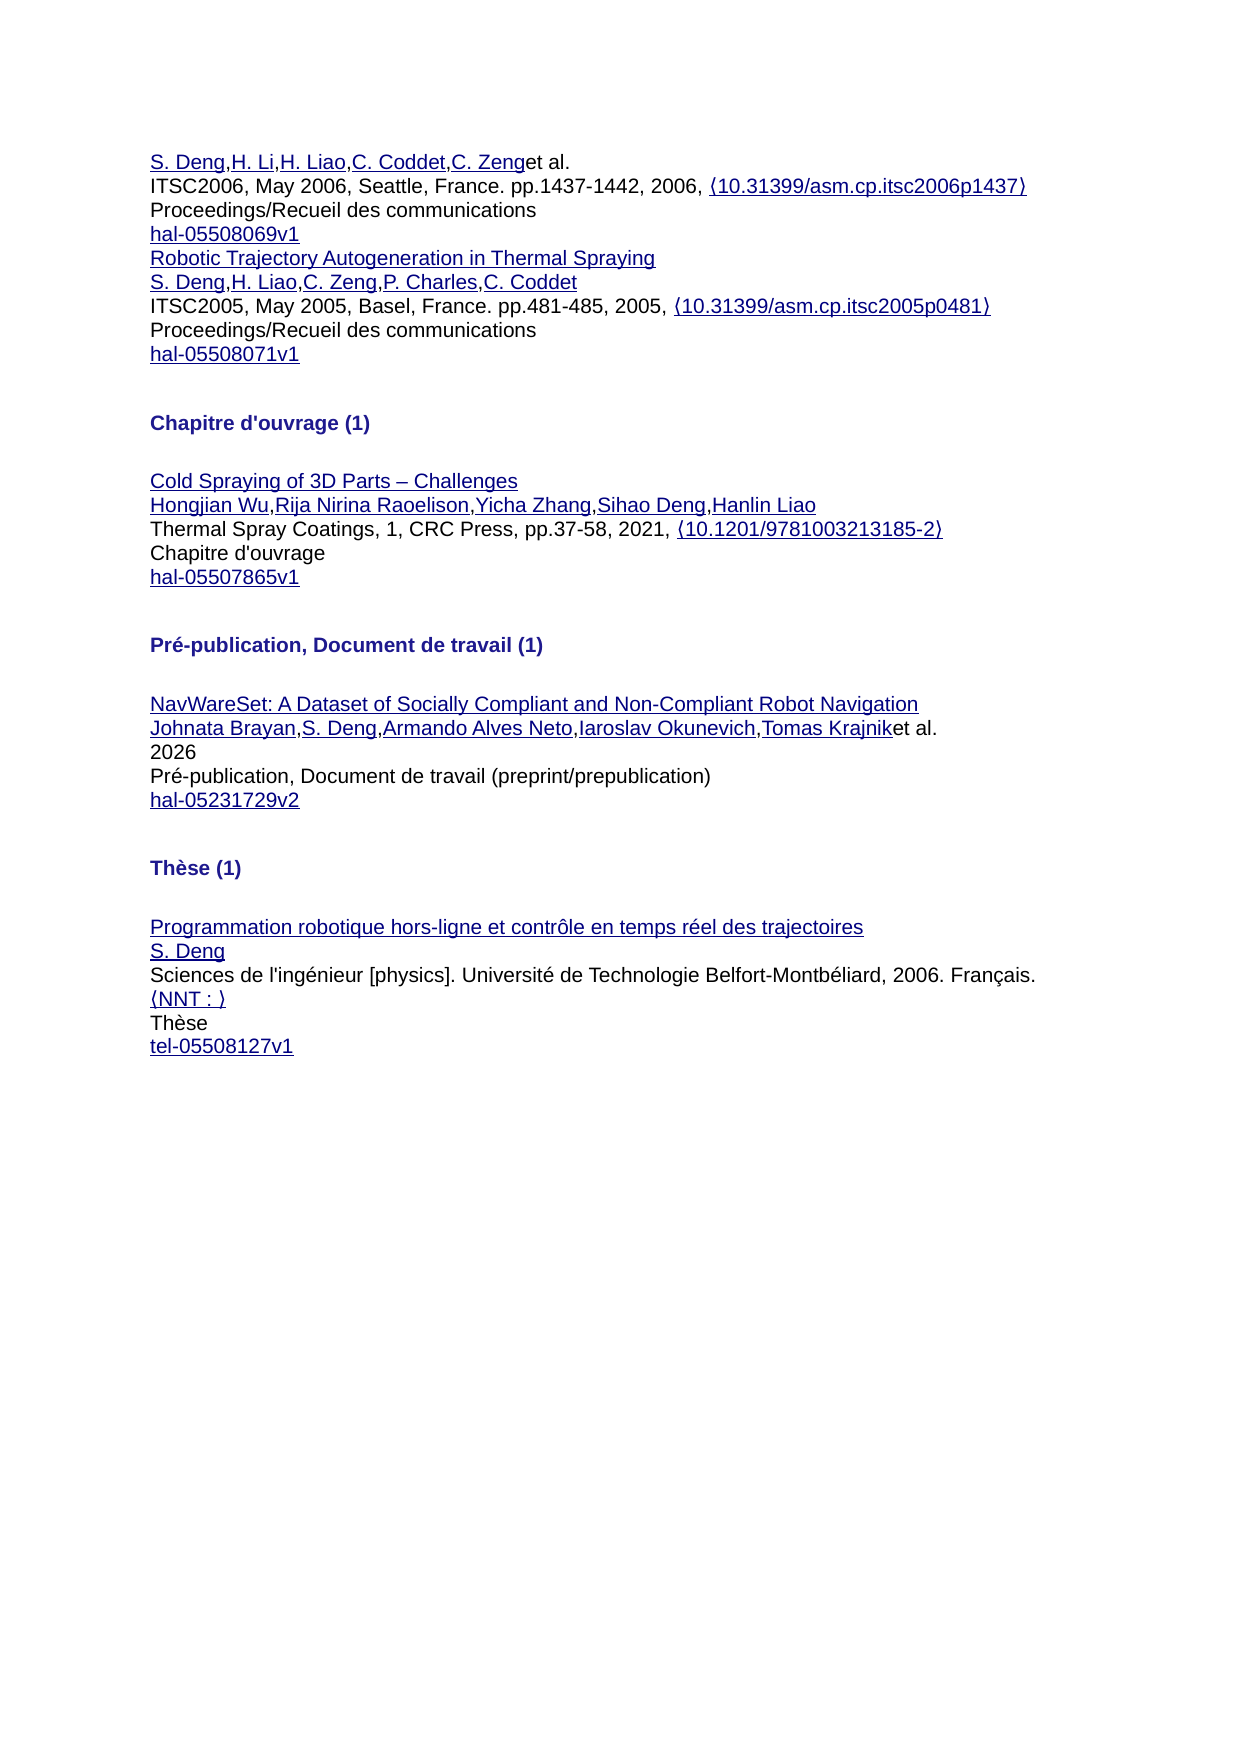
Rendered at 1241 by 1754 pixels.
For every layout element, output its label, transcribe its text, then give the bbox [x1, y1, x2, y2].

table_cell S. Deng,H. Li,H. Liao,C. Coddet,C. Zenget al. ITSC2006, May 2006, Seattle, France. pp.1437-1442, 2006, ⟨10.31399/asm.cp.itsc2006p1437⟩ Proceedings/Recueil des communications hal-05508069v1 [150, 150, 1090, 246]
table_header NavWareSet: A Dataset of Socially Compliant and Non-Compliant Robot Navigation Johnata Brayan,S. Deng,Armando Alves Neto,Iaroslav Okunevich,Tomas Krajniket al. 2026 Pré-publication, Document de travail (preprint/prepublication) hal-05231729v2 [150, 692, 1090, 811]
subtitle Thèse (1) [150, 856, 1090, 880]
table_cell Robotic Trajectory Autogeneration in Thermal Spraying S. Deng,H. Liao,C. Zeng,P. Charles,C. Coddet ITSC2005, May 2005, Basel, France. pp.481-485, 2005, ⟨10.31399/asm.cp.itsc2005p0481⟩ Proceedings/Recueil des communications hal-05508071v1 [150, 246, 1090, 366]
subtitle Chapitre d'ouvrage (1) [150, 410, 1090, 434]
subtitle Pré-publication, Document de travail (1) [150, 633, 1090, 657]
table_header Programmation robotique hors-ligne et contrôle en temps réel des trajectoires S. Deng Sciences de l'ingénieur [physics]. Université de Technologie Belfort-Montbéliard, 2006. Français. ⟨NNT : ⟩ Thèse tel-05508127v1 [150, 915, 1090, 1058]
table_header Cold Spraying of 3D Parts – Challenges Hongjian Wu,Rija Nirina Raoelison,Yicha Zhang,Sihao Deng,Hanlin Liao Thermal Spray Coatings, 1, CRC Press, pp.37-58, 2021, ⟨10.1201/9781003213185-2⟩ Chapitre d'ouvrage hal-05507865v1 [150, 469, 1090, 588]
